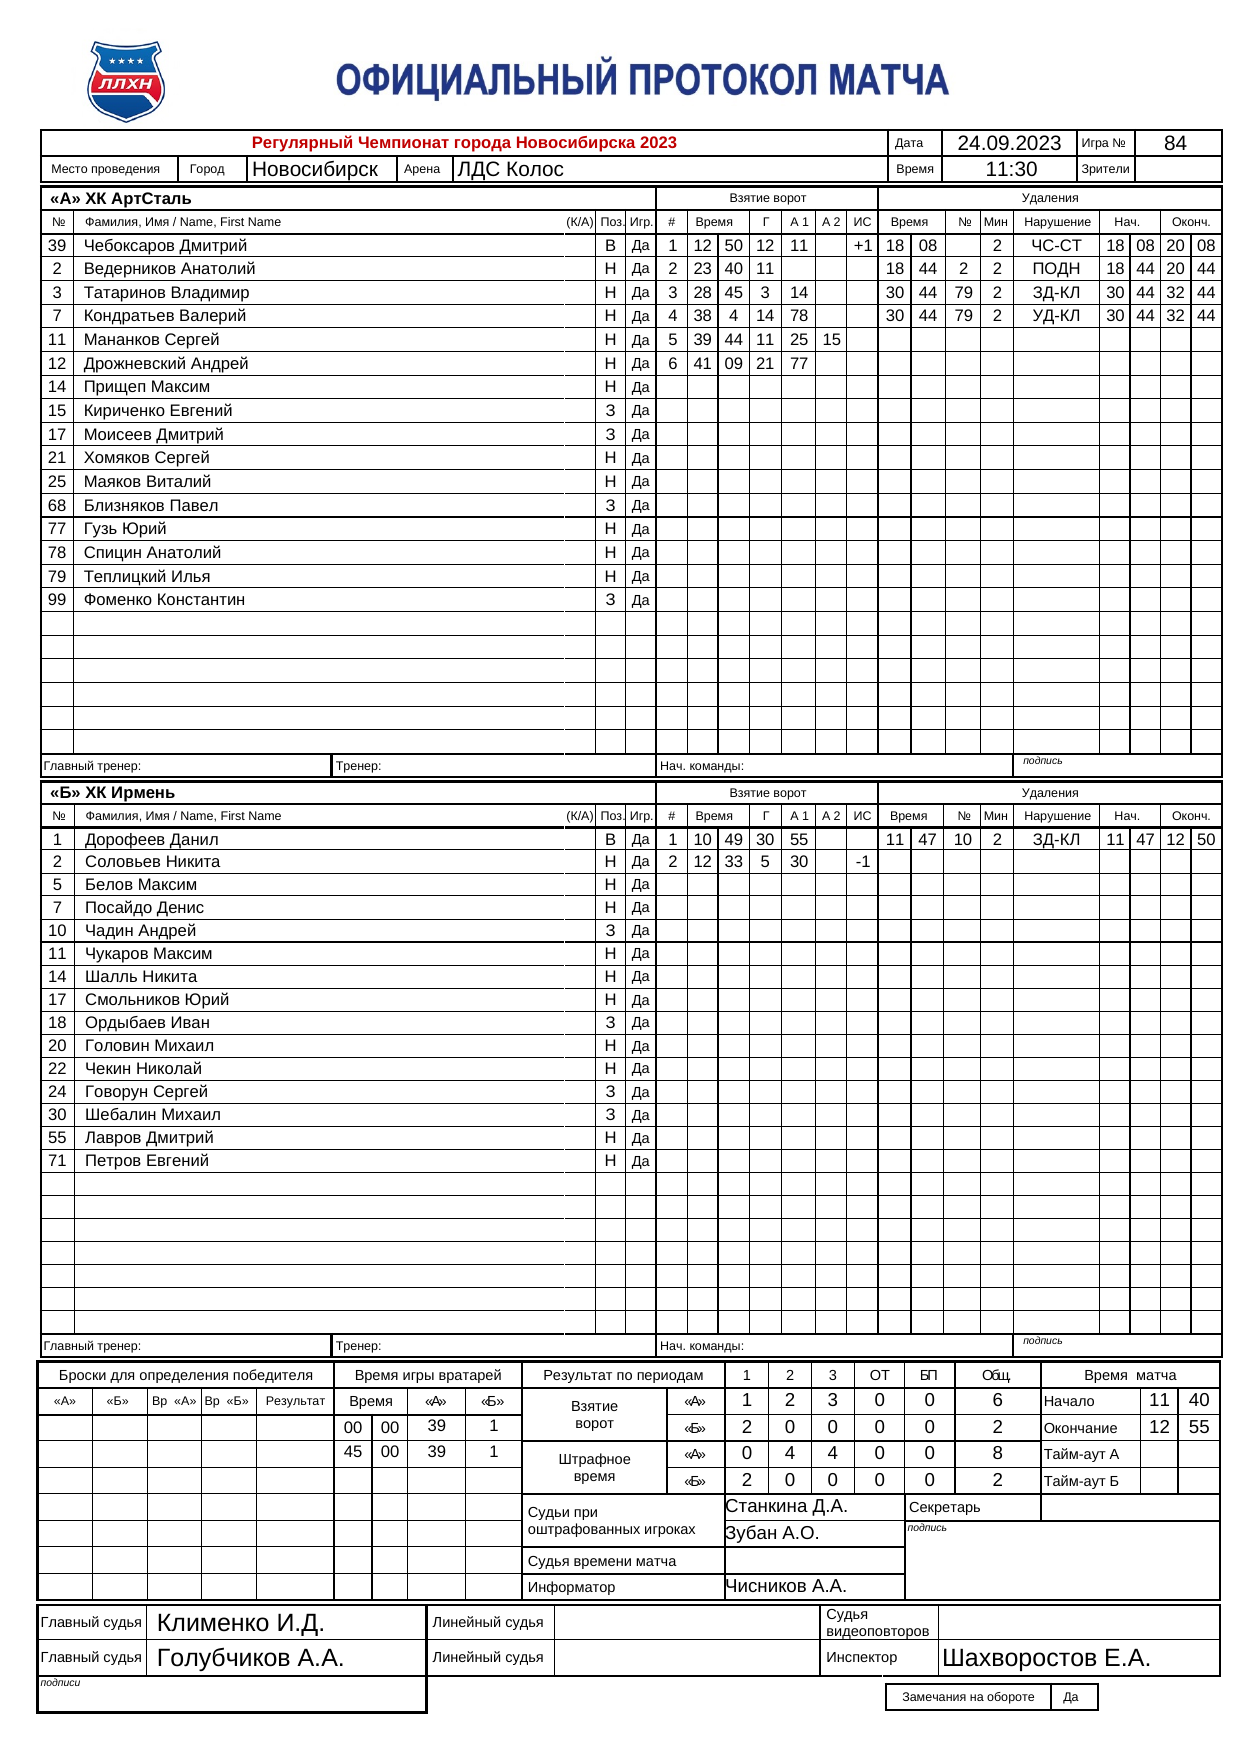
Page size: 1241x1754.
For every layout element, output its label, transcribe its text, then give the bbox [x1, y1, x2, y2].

table_cell [879, 874, 910, 895]
table_cell [1014, 636, 1099, 658]
table_cell [42, 730, 73, 753]
table_cell [847, 1058, 877, 1079]
table_cell Чекин Николай [75, 1058, 564, 1079]
table_cell [750, 446, 781, 469]
table_cell 1 [657, 235, 687, 256]
table_cell [1192, 1058, 1221, 1079]
table_cell Да [626, 541, 655, 564]
table_cell [42, 1173, 74, 1195]
table_cell [688, 494, 717, 516]
table_cell [750, 376, 781, 398]
table_cell [657, 1242, 687, 1264]
table_cell Нач. [1100, 211, 1160, 233]
table_cell Да [626, 1012, 655, 1033]
table_cell [879, 518, 910, 540]
table_cell Город [179, 157, 246, 181]
table_cell Тренер: [333, 755, 655, 776]
table_cell Да [626, 896, 655, 918]
table_cell 0 [855, 1468, 904, 1493]
table_cell [981, 683, 1013, 706]
table_cell 7 [42, 305, 73, 327]
table_cell Игр. [626, 211, 655, 233]
table_cell 11 [879, 829, 910, 849]
table_cell [688, 1173, 717, 1195]
table_cell Арена [398, 157, 452, 181]
table_cell 40 [719, 257, 749, 280]
table_cell [946, 376, 980, 398]
table_cell [657, 1265, 687, 1287]
table_cell [719, 1173, 749, 1195]
table_cell [981, 494, 1013, 516]
table_cell 2 [42, 257, 73, 280]
table_cell Инспектор [821, 1640, 938, 1675]
table_cell [596, 1219, 625, 1241]
table_cell 0 [769, 1468, 811, 1493]
table_cell Н [596, 874, 625, 895]
table_cell [1131, 1219, 1160, 1241]
table_cell Н [596, 518, 625, 540]
table_cell Дрожневский Андрей [74, 352, 564, 374]
table_cell 09 [719, 352, 749, 374]
table_cell [879, 399, 910, 422]
table_header Броски для определения победителя [39, 1363, 333, 1387]
table_cell [688, 943, 717, 964]
table_cell [912, 1219, 943, 1241]
table_cell [912, 352, 945, 374]
table_cell 77 [42, 518, 73, 540]
table_cell [1161, 683, 1190, 706]
table_cell 25 [782, 328, 815, 351]
table_cell 0 [769, 1415, 811, 1440]
table_cell [688, 518, 717, 540]
table_cell [750, 588, 781, 611]
table_cell Шалль Никита [75, 966, 564, 987]
table_cell [42, 1265, 74, 1287]
table_cell [1131, 423, 1160, 445]
table_cell [816, 235, 846, 256]
table_cell [565, 565, 595, 587]
table_cell [719, 470, 749, 493]
table_cell [1014, 588, 1099, 611]
table_cell [1161, 376, 1190, 398]
table_cell [596, 1173, 625, 1195]
table_cell [688, 659, 717, 682]
table_cell [750, 565, 781, 587]
table_cell [981, 874, 1013, 895]
table_cell Оконч. [1161, 805, 1221, 826]
table_cell [1014, 328, 1099, 351]
table_cell [657, 1288, 687, 1310]
table_cell 39 [688, 328, 717, 351]
table_cell 21 [750, 352, 781, 374]
table_cell [1131, 850, 1160, 872]
table_cell [1131, 659, 1160, 682]
table_cell [1131, 707, 1160, 729]
table_cell Шебалин Михаил [75, 1104, 564, 1126]
table_cell [719, 518, 749, 540]
table_cell Да [626, 399, 655, 422]
table_cell [750, 1058, 781, 1079]
table_cell [1100, 1242, 1129, 1264]
table_cell [782, 896, 815, 918]
table_cell Да [626, 446, 655, 469]
table_cell Н [596, 565, 625, 587]
table_cell [1100, 423, 1129, 445]
table_cell [626, 707, 655, 729]
table_cell [1131, 399, 1160, 422]
table_cell [719, 966, 749, 987]
table_cell Время [879, 211, 945, 233]
table_cell 0 [812, 1415, 854, 1440]
table_cell [202, 1547, 256, 1573]
table_cell 44 [719, 328, 749, 351]
table_cell Да [626, 257, 655, 280]
table_cell [39, 1547, 92, 1573]
table_cell «Б » [466, 1389, 521, 1413]
table_cell [981, 1150, 1013, 1172]
table_cell 30 [782, 850, 815, 872]
table_cell А 2 [816, 805, 846, 826]
table_cell А 1 [782, 805, 815, 826]
table_cell [75, 1288, 564, 1310]
table_cell [1161, 1058, 1190, 1079]
table_cell [750, 1265, 781, 1287]
table_cell 44 [1131, 305, 1160, 327]
table_cell Да [626, 235, 655, 256]
table_cell Да [626, 1127, 655, 1149]
table_cell [1100, 1035, 1129, 1057]
table_cell Ведерников Анатолий [74, 257, 564, 280]
table_cell 0 [812, 1468, 854, 1493]
table_cell [626, 683, 655, 706]
table_cell [1161, 1288, 1190, 1310]
table_cell [596, 636, 625, 658]
table_cell [42, 1196, 74, 1218]
table_cell [782, 1173, 815, 1195]
table_cell [879, 1219, 910, 1241]
table_cell [879, 446, 910, 469]
table_cell [847, 565, 877, 587]
table_cell 18 [1100, 257, 1129, 280]
table_cell [1014, 850, 1099, 872]
table_cell Да [626, 1104, 655, 1126]
table_cell [565, 588, 595, 611]
table_cell [688, 966, 717, 987]
table_cell [816, 659, 846, 682]
table_cell 11 [42, 943, 74, 964]
table_cell [750, 636, 781, 658]
table_cell [719, 636, 749, 658]
table_cell [596, 612, 625, 634]
table_cell [750, 989, 781, 1011]
table_cell [1192, 1265, 1221, 1287]
table_cell [719, 1265, 749, 1287]
table_cell [912, 659, 945, 682]
table_cell [1014, 1311, 1099, 1333]
table_cell З [596, 494, 625, 516]
table_cell [1100, 1196, 1129, 1218]
table_cell [816, 730, 846, 753]
table_cell 0 [905, 1442, 954, 1467]
table_cell 23 [688, 257, 717, 280]
table_cell [782, 541, 815, 564]
table_cell [688, 1265, 717, 1287]
table_cell [719, 541, 749, 564]
table_cell [946, 399, 980, 422]
table_cell ЛДС Колос [454, 157, 887, 181]
table_cell [1192, 730, 1221, 753]
table_cell [408, 1547, 465, 1573]
table_cell [657, 588, 687, 611]
table_cell 30 [42, 1104, 74, 1126]
table_cell [657, 683, 687, 706]
table_cell [596, 1311, 625, 1333]
table_cell [1192, 1012, 1221, 1033]
table_cell 25 [42, 470, 73, 493]
table_cell [1161, 541, 1190, 564]
table_cell [1192, 588, 1221, 611]
table_cell [1192, 470, 1221, 493]
table_cell Оконч. [1161, 211, 1221, 233]
table_cell [879, 1288, 910, 1310]
table_cell [981, 1012, 1013, 1033]
table_cell [847, 1173, 877, 1195]
table_cell [981, 470, 1013, 493]
table_header Время матча [1042, 1363, 1219, 1387]
table_cell [657, 1150, 687, 1172]
table_cell [39, 1574, 92, 1599]
table_cell [719, 1104, 749, 1126]
table_cell Да [626, 966, 655, 987]
table_cell [1099, 1682, 1220, 1711]
table_cell 30 [879, 281, 910, 303]
table_cell [1014, 1127, 1099, 1149]
table_cell 2 [981, 281, 1013, 303]
table_cell [816, 636, 846, 658]
table_cell [782, 636, 815, 658]
table_cell Чебоксаров Дмитрий [74, 235, 564, 256]
table_cell [782, 1058, 815, 1079]
table_cell [565, 1081, 595, 1103]
table_cell [847, 829, 877, 849]
table_cell 2 [981, 829, 1013, 849]
table_cell [1131, 896, 1160, 918]
table_cell [565, 612, 595, 634]
table_cell [1131, 1173, 1160, 1195]
table_cell [946, 541, 980, 564]
table_cell [879, 943, 910, 964]
table_cell [750, 518, 781, 540]
table_cell [257, 1468, 333, 1493]
table_cell [1131, 352, 1160, 374]
table_cell 1 [726, 1389, 768, 1413]
table_cell 08 [1192, 235, 1221, 256]
table_cell [816, 920, 846, 941]
table_cell [1141, 1441, 1177, 1467]
table_cell [750, 683, 781, 706]
table_cell [1161, 920, 1190, 941]
table_cell [75, 1311, 564, 1333]
table_cell [1161, 730, 1190, 753]
table_cell [688, 1196, 717, 1218]
table_cell [981, 850, 1013, 872]
table_cell [626, 1242, 655, 1264]
table_cell подпись [1014, 1335, 1221, 1356]
table_cell 3 [750, 281, 781, 303]
table_cell [565, 1104, 595, 1126]
table_cell [657, 707, 687, 729]
table_cell [816, 257, 846, 280]
table_cell Новосибирск [248, 157, 396, 181]
table_cell Поз. [596, 211, 625, 233]
table_cell Смольников Юрий [75, 989, 564, 1011]
table_cell Информатор [523, 1575, 724, 1599]
table_cell [1100, 1150, 1129, 1172]
table_cell «А» [668, 1442, 724, 1467]
table_cell [335, 1494, 371, 1520]
table_cell 17 [42, 989, 74, 1011]
table_cell [750, 1242, 781, 1264]
table_cell [1192, 707, 1221, 729]
table_cell 47 [1131, 829, 1160, 849]
table_cell [626, 659, 655, 682]
table_cell [335, 1521, 371, 1546]
table_cell [879, 1012, 910, 1033]
table_cell [74, 612, 564, 634]
table_cell [1192, 1173, 1221, 1195]
table_cell (К/А) [565, 805, 595, 826]
table_cell Голубчиков А.А. [147, 1640, 425, 1675]
table_cell Взятие ворот [523, 1389, 666, 1440]
table_cell [148, 1468, 201, 1493]
table_header Регулярный Чемпионат города Новосибирска 2023 [42, 131, 887, 155]
table_cell [1014, 896, 1099, 918]
table_cell [944, 1150, 980, 1172]
table_cell 5 [42, 874, 74, 895]
table_cell № [42, 805, 74, 826]
table_cell [782, 1035, 815, 1057]
table_cell [1192, 1219, 1221, 1241]
table_cell [565, 257, 595, 280]
table_cell [1192, 1127, 1221, 1149]
table_cell [657, 636, 687, 658]
table_cell [42, 1288, 74, 1310]
table_cell 2 [657, 850, 687, 872]
table_cell 44 [1192, 281, 1221, 303]
table_cell 3 [812, 1389, 854, 1413]
table_cell [1014, 707, 1099, 729]
table_cell [719, 920, 749, 941]
table_cell [816, 1288, 846, 1310]
table_cell 14 [42, 966, 74, 987]
table_cell [879, 1127, 910, 1149]
table_cell [657, 874, 687, 895]
table_cell [565, 707, 595, 729]
table_header Удаления [879, 783, 1221, 803]
table_cell [816, 1311, 846, 1333]
table_cell [1100, 966, 1129, 987]
table_cell 12 [750, 235, 781, 256]
table_cell [944, 896, 980, 918]
table_cell Судья видеоповторов [821, 1606, 938, 1639]
table_cell [944, 1219, 980, 1241]
table_cell Татаринов Владимир [74, 281, 564, 303]
table_cell [946, 636, 980, 658]
table_cell Вр «Б» [202, 1389, 256, 1413]
table_cell Да [626, 874, 655, 895]
table_cell [1131, 874, 1160, 895]
table_cell [1014, 1265, 1099, 1287]
table_cell 12 [688, 850, 717, 872]
table_cell [981, 896, 1013, 918]
table_cell [719, 1127, 749, 1149]
table_cell [1179, 1441, 1219, 1467]
table_cell Да [626, 850, 655, 872]
table_cell [816, 1242, 846, 1264]
table_cell [719, 1058, 749, 1079]
table_cell Да [626, 943, 655, 964]
table_cell 1 [466, 1441, 521, 1467]
table_cell 55 [42, 1127, 74, 1149]
table_cell [1161, 1196, 1190, 1218]
table_cell З [596, 423, 625, 445]
table_cell [719, 1219, 749, 1241]
table_cell [912, 1265, 943, 1287]
table_cell 4 [719, 305, 749, 327]
table_cell [944, 1311, 980, 1333]
table_cell [912, 1150, 943, 1172]
table_cell 00 [335, 1416, 371, 1440]
table_cell [596, 683, 625, 706]
table_cell [74, 730, 564, 753]
table_cell [719, 730, 749, 753]
table_cell [944, 874, 980, 895]
table_cell [912, 943, 943, 964]
table_header Да [1052, 1685, 1097, 1709]
table_cell [1131, 989, 1160, 1011]
table_cell [750, 659, 781, 682]
table_cell [816, 850, 846, 872]
table_cell [657, 1219, 687, 1241]
table_header 24.09.2023 [943, 131, 1076, 155]
table_cell [1161, 636, 1190, 658]
table_cell 0 [905, 1468, 954, 1493]
table_cell [816, 494, 846, 516]
table_cell ЗД-КЛ [1014, 829, 1099, 849]
table_cell [657, 1104, 687, 1126]
table_cell [202, 1521, 256, 1546]
table_cell № [946, 211, 980, 233]
table_cell [1100, 565, 1129, 587]
table_cell 30 [750, 829, 781, 849]
table_cell [626, 636, 655, 658]
table_cell [782, 423, 815, 445]
table_cell подписи [39, 1677, 425, 1711]
table_cell [565, 683, 595, 706]
table_cell [750, 920, 781, 941]
table_header Взятие ворот [657, 188, 877, 209]
table_header Игра № [1078, 131, 1134, 155]
table_cell [847, 943, 877, 964]
table_cell 5 [750, 850, 781, 872]
table_cell 2 [946, 257, 980, 280]
table_cell [879, 1058, 910, 1079]
table_cell [565, 518, 595, 540]
table_cell [1161, 352, 1190, 374]
table_cell [1131, 966, 1160, 987]
table_cell [657, 565, 687, 587]
table_cell 30 [1100, 305, 1129, 327]
table_cell [657, 1311, 687, 1333]
table_cell [74, 707, 564, 729]
table_cell ИС [847, 211, 877, 233]
table_cell [657, 518, 687, 540]
table_cell [565, 1012, 595, 1033]
table_cell [373, 1494, 407, 1520]
table_cell [1100, 376, 1129, 398]
table_cell 47 [912, 829, 943, 849]
table_cell [1131, 1104, 1160, 1126]
table_cell [565, 1265, 595, 1287]
table_cell Теплицкий Илья [74, 565, 564, 587]
table_cell [1100, 683, 1129, 706]
table_cell [1014, 423, 1099, 445]
table_cell 00 [373, 1441, 407, 1467]
table_cell 11:30 [943, 157, 1076, 181]
table_cell [565, 874, 595, 895]
table_cell [1100, 1265, 1129, 1287]
table_cell [847, 518, 877, 540]
table_cell [373, 1468, 407, 1493]
table_cell [879, 659, 910, 682]
table_cell [466, 1468, 521, 1493]
table_cell 18 [879, 257, 910, 280]
table_cell [1192, 1150, 1221, 1172]
table_cell Да [626, 1058, 655, 1079]
table_cell [912, 1242, 943, 1264]
table_cell 2 [726, 1415, 768, 1440]
table_cell [257, 1547, 333, 1573]
table_cell [93, 1574, 147, 1599]
table_cell [75, 1265, 564, 1287]
table_cell Тайм-аут А [1042, 1441, 1140, 1467]
table_cell # [657, 805, 687, 826]
table_cell [596, 730, 625, 753]
table_cell [912, 399, 945, 422]
table_cell [847, 1311, 877, 1333]
table_cell [565, 1035, 595, 1057]
table_cell [879, 1081, 910, 1103]
table_header БП [905, 1363, 954, 1387]
table_cell 30 [879, 305, 910, 327]
table_cell [750, 494, 781, 516]
table_cell Лавров Дмитрий [75, 1127, 564, 1149]
table_cell [879, 541, 910, 564]
table_cell [1100, 850, 1129, 872]
table_cell [626, 1311, 655, 1333]
table_cell [39, 1494, 92, 1520]
table_cell [688, 1150, 717, 1172]
table_cell [816, 1058, 846, 1079]
table_cell [816, 1196, 846, 1218]
table_cell [42, 683, 73, 706]
table_cell Станкина Д.А. [726, 1495, 904, 1520]
table_cell [719, 1242, 749, 1264]
table_cell 44 [1131, 281, 1160, 303]
table_cell [1014, 1242, 1099, 1264]
table_cell [408, 1521, 465, 1546]
table_cell [257, 1416, 333, 1440]
table_cell [847, 659, 877, 682]
table_cell [879, 423, 910, 445]
table_cell [944, 1104, 980, 1126]
table_cell [847, 989, 877, 1011]
table_cell Мин [981, 211, 1013, 233]
table_cell [657, 541, 687, 564]
table_cell [565, 541, 595, 564]
table_cell [946, 518, 980, 540]
table_cell [782, 1196, 815, 1218]
table_cell [879, 470, 910, 493]
table_cell [981, 920, 1013, 941]
table_cell Да [626, 470, 655, 493]
table_cell 40 [1179, 1389, 1219, 1413]
table_cell [1100, 470, 1129, 493]
table_cell [719, 943, 749, 964]
table_cell [946, 446, 980, 469]
table_cell [657, 1058, 687, 1079]
table_cell [257, 1521, 333, 1546]
table_cell [1131, 1150, 1160, 1172]
table_cell [1192, 352, 1221, 374]
table_cell Да [626, 920, 655, 941]
table_cell [1131, 1058, 1160, 1079]
table_cell [816, 707, 846, 729]
table_cell [719, 1150, 749, 1172]
table_cell [408, 1494, 465, 1520]
table_cell [1014, 730, 1099, 753]
table_cell [946, 328, 980, 351]
table_cell Зубан А.О. [726, 1521, 904, 1546]
table_cell Чадин Андрей [75, 920, 564, 941]
table_cell [750, 423, 781, 445]
table_cell [981, 1035, 1013, 1057]
table_cell [879, 1196, 910, 1218]
table_cell [257, 1574, 333, 1599]
table_cell [816, 376, 846, 398]
table_cell 71 [42, 1150, 74, 1172]
table_cell [565, 352, 595, 374]
table_cell 4 [769, 1442, 811, 1467]
table_cell [816, 683, 846, 706]
table_cell 44 [1192, 257, 1221, 280]
table_cell Линейный судья [428, 1640, 554, 1675]
table_cell «Б» [668, 1468, 724, 1493]
table_cell [912, 966, 943, 987]
table_cell 08 [1131, 235, 1160, 256]
table_cell [912, 1081, 943, 1103]
table_cell [565, 989, 595, 1011]
table_cell [847, 1288, 877, 1310]
table_cell [1192, 423, 1221, 445]
table_cell [719, 659, 749, 682]
table_cell [847, 494, 877, 516]
table_cell Главный тренер: [42, 755, 330, 776]
table_cell [816, 896, 846, 918]
table_cell [1131, 541, 1160, 564]
table_cell [688, 920, 717, 941]
table_cell [1192, 920, 1221, 941]
table_cell [912, 328, 945, 351]
table_cell [847, 1104, 877, 1126]
table_cell [1192, 541, 1221, 564]
table_cell [1131, 1265, 1160, 1287]
table_cell [750, 541, 781, 564]
table_cell [782, 518, 815, 540]
table_cell Белов Максим [75, 874, 564, 895]
table_cell 41 [688, 352, 717, 374]
table_cell [1100, 920, 1129, 941]
table_cell [782, 989, 815, 1011]
table_cell 2 [981, 235, 1013, 256]
table_cell [719, 989, 749, 1011]
table_cell 11 [1100, 829, 1129, 849]
table_cell [981, 730, 1013, 753]
table_cell [847, 541, 877, 564]
table_cell [1161, 1265, 1190, 1287]
table_cell Время [335, 1389, 407, 1413]
table_cell [1161, 612, 1190, 634]
table_cell [981, 1104, 1013, 1126]
table_cell [944, 1012, 980, 1033]
table_cell [879, 989, 910, 1011]
table_cell [944, 1035, 980, 1057]
table_cell З [596, 588, 625, 611]
table_cell Н [596, 1035, 625, 1057]
table_cell Н [596, 1150, 625, 1172]
table_cell [596, 659, 625, 682]
table_cell 2 [956, 1468, 1040, 1493]
table_cell [981, 1219, 1013, 1241]
table_cell Судья времени матча [523, 1548, 724, 1573]
table_cell 6 [956, 1389, 1040, 1413]
table_cell [847, 1081, 877, 1103]
table_cell [816, 281, 846, 303]
table_cell [1161, 943, 1190, 964]
table_cell Нарушение [1014, 805, 1099, 826]
table_cell [847, 446, 877, 469]
table_cell [657, 659, 687, 682]
table_cell «А» [668, 1389, 724, 1413]
table_cell [1192, 850, 1221, 872]
table_cell [1161, 446, 1190, 469]
table_cell [1192, 683, 1221, 706]
table_cell [750, 1127, 781, 1149]
table_cell [657, 470, 687, 493]
table_cell [1131, 730, 1160, 753]
table_cell [1192, 896, 1221, 918]
table_cell [944, 1081, 980, 1103]
table_cell [1192, 612, 1221, 634]
table_cell Линейный судья [428, 1606, 554, 1639]
table_cell Чисников А.А. [726, 1575, 904, 1599]
table_cell [750, 612, 781, 634]
table_cell [816, 1127, 846, 1149]
table_cell [1042, 1495, 1219, 1520]
table_cell [93, 1468, 147, 1493]
table_cell 44 [912, 305, 945, 327]
table_cell [335, 1468, 371, 1493]
table_cell [946, 235, 980, 256]
table_cell 5 [657, 328, 687, 351]
table_cell [750, 1104, 781, 1126]
table_cell [1131, 636, 1160, 658]
table_cell 20 [42, 1035, 74, 1057]
table_cell [750, 1311, 781, 1333]
table_cell 50 [1192, 829, 1221, 849]
table_cell А 2 [816, 211, 846, 233]
table_cell 78 [782, 305, 815, 327]
table_cell [847, 1150, 877, 1172]
table_cell [782, 1012, 815, 1033]
table_cell [782, 1265, 815, 1287]
table_cell [408, 1468, 465, 1493]
table_cell Мананков Сергей [74, 328, 564, 351]
table_cell 0 [905, 1389, 954, 1413]
table_cell [946, 423, 980, 445]
table_cell [1161, 588, 1190, 611]
table_cell 99 [42, 588, 73, 611]
table_cell Гузь Юрий [74, 518, 564, 540]
table_cell Да [626, 1081, 655, 1103]
table_cell Окончание [1042, 1415, 1140, 1440]
table_cell [688, 1311, 717, 1333]
table_cell [981, 328, 1013, 351]
table_cell [879, 588, 910, 611]
table_header 84 [1136, 131, 1221, 155]
table_cell [816, 446, 846, 469]
table_cell [1131, 1081, 1160, 1103]
table_cell [782, 1219, 815, 1241]
table_cell [1131, 518, 1160, 540]
table_cell [912, 376, 945, 398]
table_cell Нач. [1100, 805, 1160, 826]
table_cell Н [596, 305, 625, 327]
table_header 2 [769, 1363, 811, 1387]
table_cell З [596, 1104, 625, 1126]
table_cell [719, 874, 749, 895]
table_cell [816, 1219, 846, 1241]
table_cell [782, 966, 815, 987]
table_cell [847, 1242, 877, 1264]
table_cell [1100, 1219, 1129, 1241]
table_cell [1131, 920, 1160, 941]
table_cell # [657, 211, 687, 233]
table_cell (К/А) [565, 211, 595, 233]
table_cell Время [688, 805, 749, 826]
table_cell [750, 874, 781, 895]
table_cell Дорофеев Данил [75, 829, 564, 849]
table_cell [1100, 541, 1129, 564]
table_cell [565, 920, 595, 941]
table_cell [657, 943, 687, 964]
table_cell [750, 1081, 781, 1103]
table_cell [1192, 1311, 1221, 1333]
table_cell [657, 920, 687, 941]
picture [5, 28, 1179, 129]
table_cell [912, 565, 945, 587]
table_header Время игры вратарей [335, 1363, 521, 1387]
table_cell [257, 1494, 333, 1520]
table_cell 10 [944, 829, 980, 849]
table_cell 28 [688, 281, 717, 303]
table_cell [565, 1173, 595, 1195]
table_cell № [42, 211, 73, 233]
table_cell [148, 1416, 201, 1440]
table_cell [657, 494, 687, 516]
table_cell [816, 943, 846, 964]
table_cell [816, 352, 846, 374]
table_cell [75, 1219, 564, 1241]
table_cell [847, 966, 877, 987]
table_cell [782, 683, 815, 706]
table_cell [688, 683, 717, 706]
table_cell [1192, 1081, 1221, 1103]
table_cell 10 [42, 920, 74, 941]
table_cell [1100, 1173, 1129, 1195]
table_cell 00 [373, 1416, 407, 1440]
table_cell [847, 399, 877, 422]
table_cell [816, 518, 846, 540]
table_cell [688, 1058, 717, 1079]
table_cell [1161, 1012, 1190, 1033]
table_cell [879, 966, 910, 987]
table_cell [565, 636, 595, 658]
table_cell [1131, 494, 1160, 516]
table_cell [981, 1196, 1013, 1218]
table_cell [1161, 399, 1190, 422]
table_cell [202, 1494, 256, 1520]
table_cell Н [596, 1058, 625, 1079]
table_cell [912, 850, 943, 872]
table_cell [946, 612, 980, 634]
table_cell [879, 1311, 910, 1333]
table_cell [555, 1640, 819, 1675]
table_cell [596, 1242, 625, 1264]
table_cell [944, 1196, 980, 1218]
table_cell Спицин Анатолий [74, 541, 564, 564]
table_cell ЧС-СТ [1014, 235, 1099, 256]
table_cell Н [596, 896, 625, 918]
table_cell [1161, 328, 1190, 351]
table_cell [879, 730, 910, 753]
table_cell [565, 1311, 595, 1333]
table_cell 11 [1141, 1389, 1177, 1413]
table_cell Время [889, 157, 941, 181]
table_cell [782, 399, 815, 422]
table_cell 20 [1161, 257, 1190, 280]
table_cell Н [596, 257, 625, 280]
table_cell [782, 612, 815, 634]
table_cell [1100, 352, 1129, 374]
table_cell [688, 446, 717, 469]
table_cell [1014, 352, 1099, 374]
table_cell Г [750, 211, 781, 233]
table_cell [847, 257, 877, 280]
table_cell [719, 565, 749, 587]
table_cell [912, 1035, 943, 1057]
table_cell 0 [855, 1415, 904, 1440]
table_cell [1192, 518, 1221, 540]
table_cell 44 [1131, 257, 1160, 280]
table_cell 15 [816, 328, 846, 351]
table_cell [688, 730, 717, 753]
table_cell [565, 494, 595, 516]
table_cell [981, 446, 1013, 469]
table_cell 39 [42, 235, 73, 256]
table_cell [148, 1494, 201, 1520]
table_cell 50 [719, 235, 749, 256]
table_cell [879, 707, 910, 729]
table_cell [944, 920, 980, 941]
table_cell [1192, 1242, 1221, 1264]
table_cell 12 [688, 235, 717, 256]
table_cell [1192, 446, 1221, 469]
table_cell [816, 874, 846, 895]
table_cell [1161, 896, 1190, 918]
table_cell З [596, 1012, 625, 1033]
table_cell [879, 612, 910, 634]
table_cell подпись [906, 1522, 1219, 1599]
table_cell [688, 874, 717, 895]
table_cell [1161, 423, 1190, 445]
table_cell Зрители [1078, 157, 1134, 181]
table_cell [565, 896, 595, 918]
table_cell [1100, 730, 1129, 753]
table_cell [944, 850, 980, 872]
table_cell [428, 1677, 882, 1711]
table_cell Фамилия, Имя / Name, First Name [74, 211, 565, 233]
table_cell 14 [750, 305, 781, 327]
table_cell [782, 1311, 815, 1333]
table_cell [782, 943, 815, 964]
table_cell [816, 399, 846, 422]
table_cell [816, 989, 846, 1011]
table_cell 0 [855, 1442, 904, 1467]
table_cell [981, 966, 1013, 987]
table_cell 39 [408, 1441, 465, 1467]
table_cell [565, 328, 595, 351]
table_cell [750, 966, 781, 987]
table_cell [466, 1574, 521, 1599]
table_cell 0 [726, 1442, 768, 1467]
table_cell [39, 1416, 92, 1440]
table_cell [879, 896, 910, 918]
table_cell [657, 730, 687, 753]
table_cell [750, 943, 781, 964]
table_cell Да [626, 423, 655, 445]
table_cell [847, 1196, 877, 1218]
table_cell [657, 1035, 687, 1057]
table_header Взятие ворот [657, 783, 877, 803]
table_cell [847, 1035, 877, 1057]
table_cell [657, 376, 687, 398]
table_cell 33 [719, 850, 749, 872]
table_cell [42, 707, 73, 729]
table_cell [981, 1173, 1013, 1195]
table_cell [816, 612, 846, 634]
table_cell 55 [782, 829, 815, 849]
table_cell Нач. команды: [657, 755, 1012, 776]
table_cell [981, 989, 1013, 1011]
table_cell Кондратьев Валерий [74, 305, 564, 327]
table_cell [944, 1242, 980, 1264]
table_cell [1100, 1012, 1129, 1033]
table_cell [466, 1494, 521, 1520]
table_cell [946, 588, 980, 611]
table_cell [782, 1150, 815, 1172]
table_cell [565, 281, 595, 303]
table_cell [565, 1150, 595, 1172]
table_cell 11 [42, 328, 73, 351]
table_cell [981, 1242, 1013, 1264]
table_cell [1131, 376, 1160, 398]
table_cell 32 [1161, 305, 1190, 327]
table_cell [1014, 1104, 1099, 1126]
table_cell Н [596, 1127, 625, 1149]
table_cell [912, 874, 943, 895]
table_cell 1 [657, 829, 687, 849]
table_cell [912, 1311, 943, 1333]
table_cell [847, 636, 877, 658]
table_cell 3 [657, 281, 687, 303]
table_cell Да [626, 494, 655, 516]
table_cell [202, 1416, 256, 1440]
table_cell [719, 612, 749, 634]
table_cell Главный тренер: [42, 1335, 330, 1356]
table_cell 77 [782, 352, 815, 374]
table_cell 2 [981, 305, 1013, 327]
table_cell [148, 1441, 201, 1467]
table_cell [1192, 399, 1221, 422]
table_cell 3 [42, 281, 73, 303]
table_cell [1192, 328, 1221, 351]
table_cell [944, 1265, 980, 1287]
table_cell [1100, 1127, 1129, 1149]
table_cell [688, 1104, 717, 1126]
table_cell [944, 1288, 980, 1310]
table_cell 49 [719, 829, 749, 849]
table_cell [847, 352, 877, 374]
table_cell [1192, 659, 1221, 682]
table_cell [847, 376, 877, 398]
table_cell [750, 707, 781, 729]
table_cell [657, 1196, 687, 1218]
table_cell [1131, 1196, 1160, 1218]
table_cell [1161, 1242, 1190, 1264]
table_cell [719, 707, 749, 729]
table_cell [657, 989, 687, 1011]
table_cell [1014, 518, 1099, 540]
table_cell Петров Евгений [75, 1150, 564, 1172]
table_cell [657, 1127, 687, 1149]
table_cell [74, 659, 564, 682]
table_cell 8 [956, 1442, 1040, 1467]
table_cell [750, 1150, 781, 1172]
table_cell [93, 1416, 147, 1440]
table_cell [688, 470, 717, 493]
table_cell 0 [855, 1389, 904, 1413]
table_cell Время [688, 211, 749, 233]
table_cell [912, 1012, 943, 1033]
table_cell [565, 730, 595, 753]
table_cell [912, 1196, 943, 1218]
table_cell Моисеев Дмитрий [74, 423, 564, 445]
table_cell 14 [42, 376, 73, 398]
table_cell [1141, 1468, 1177, 1493]
table_cell Клименко И.Д. [147, 1606, 425, 1639]
table_cell [944, 989, 980, 1011]
table_cell [1014, 399, 1099, 422]
table_cell [1131, 470, 1160, 493]
table_cell Да [626, 829, 655, 849]
table_cell [1131, 612, 1160, 634]
table_cell [93, 1521, 147, 1546]
table_cell [1100, 1104, 1129, 1126]
table_cell [750, 1288, 781, 1310]
table_cell [816, 541, 846, 564]
table_cell [596, 1288, 625, 1310]
table_cell [688, 1081, 717, 1103]
table_cell [944, 943, 980, 964]
table_cell [1131, 1035, 1160, 1057]
table_cell [565, 446, 595, 469]
table_cell [335, 1574, 371, 1599]
table_cell [565, 1196, 595, 1218]
table_cell [879, 1173, 910, 1195]
table_cell [719, 1196, 749, 1218]
table_cell [657, 966, 687, 987]
table_cell [939, 1606, 1219, 1639]
table_cell [782, 659, 815, 682]
table_cell [912, 730, 945, 753]
table_cell [688, 1288, 717, 1310]
table_cell [626, 730, 655, 753]
table_cell [1014, 446, 1099, 469]
table_cell [39, 1441, 92, 1467]
table_cell Да [626, 1035, 655, 1057]
table_cell [782, 1127, 815, 1149]
table_cell [946, 352, 980, 374]
table_cell [816, 1104, 846, 1126]
table_cell [565, 399, 595, 422]
table_cell Да [626, 1150, 655, 1172]
table_cell [565, 470, 595, 493]
table_cell Фоменко Константин [74, 588, 564, 611]
table_cell [1100, 874, 1129, 895]
table_cell Н [596, 943, 625, 964]
table_cell [1014, 1219, 1099, 1241]
table_cell [1192, 1288, 1221, 1310]
table_cell [946, 683, 980, 706]
table_cell [688, 1242, 717, 1264]
table_cell [981, 636, 1013, 658]
table_cell [1100, 1288, 1129, 1310]
table_cell [1131, 683, 1160, 706]
table_cell [565, 829, 595, 849]
table_cell 45 [335, 1441, 371, 1467]
table_cell [879, 352, 910, 374]
table_cell 4 [812, 1442, 854, 1467]
table_cell [39, 1521, 92, 1546]
table_cell [946, 494, 980, 516]
table_cell 30 [1100, 281, 1129, 303]
table_cell [1131, 943, 1160, 964]
table_cell [816, 305, 846, 327]
table_cell 18 [879, 235, 910, 256]
table_header ОТ [855, 1363, 904, 1387]
table_cell В [596, 235, 625, 256]
table_cell Нарушение [1014, 211, 1099, 233]
table_cell 18 [42, 1012, 74, 1033]
table_cell 55 [1179, 1415, 1219, 1440]
table_cell [1161, 659, 1190, 682]
table_header «А» ХК АртСталь [42, 188, 655, 209]
table_cell 12 [1161, 829, 1190, 849]
table_cell [750, 1173, 781, 1195]
table_cell [596, 707, 625, 729]
table_cell [981, 612, 1013, 634]
table_cell [879, 565, 910, 587]
table_cell [1100, 707, 1129, 729]
table_cell [1161, 966, 1190, 987]
table_cell [912, 446, 945, 469]
table_cell [981, 659, 1013, 682]
table_cell [688, 707, 717, 729]
table_cell Время [879, 805, 943, 826]
table_cell [981, 943, 1013, 964]
table_cell [657, 1012, 687, 1033]
table_cell [719, 588, 749, 611]
table_cell [1161, 494, 1190, 516]
table_cell [912, 989, 943, 1011]
table_cell Штрафное время [523, 1442, 666, 1493]
table_cell [719, 1288, 749, 1310]
table_cell Главный судья [39, 1640, 146, 1675]
table_cell Да [626, 588, 655, 611]
table_cell [782, 1288, 815, 1310]
table_cell [148, 1574, 201, 1599]
table_cell [782, 376, 815, 398]
table_cell [1161, 470, 1190, 493]
table_cell [42, 636, 73, 658]
table_cell [1161, 1127, 1190, 1149]
table_cell Посайдо Денис [75, 896, 564, 918]
table_cell [782, 920, 815, 941]
table_cell [39, 1468, 92, 1493]
table_cell 79 [946, 281, 980, 303]
table_cell Н [596, 352, 625, 374]
table_cell «Б» [668, 1415, 724, 1440]
table_cell [912, 470, 945, 493]
table_cell [879, 683, 910, 706]
table_cell 79 [42, 565, 73, 587]
table_cell [1161, 1081, 1190, 1103]
table_cell Н [596, 281, 625, 303]
table_cell [946, 707, 980, 729]
table_cell [657, 612, 687, 634]
table_cell [1100, 989, 1129, 1011]
table_cell [1192, 874, 1221, 895]
table_cell 45 [719, 281, 749, 303]
table_cell [93, 1494, 147, 1520]
table_cell 12 [1141, 1415, 1177, 1440]
table_cell [688, 1035, 717, 1057]
table_cell [657, 399, 687, 422]
table_cell 4 [657, 305, 687, 327]
table_cell [688, 1219, 717, 1241]
table_cell [373, 1547, 407, 1573]
table_cell Н [596, 470, 625, 493]
table_cell № [944, 805, 980, 826]
table_cell [879, 1242, 910, 1264]
table_cell [688, 636, 717, 658]
table_cell [688, 565, 717, 587]
table_cell [816, 1035, 846, 1057]
table_cell [42, 659, 73, 682]
table_cell 44 [912, 257, 945, 280]
table_cell [981, 541, 1013, 564]
table_cell [148, 1547, 201, 1573]
table_cell [1131, 1127, 1160, 1149]
table_cell [1100, 446, 1129, 469]
table_cell Головин Михаил [75, 1035, 564, 1057]
table_cell [750, 470, 781, 493]
table_cell [782, 494, 815, 516]
table_cell [565, 235, 595, 256]
table_cell [912, 707, 945, 729]
table_cell 1 [466, 1416, 521, 1440]
table_cell Начало [1042, 1389, 1140, 1413]
table_cell [847, 896, 877, 918]
table_cell [981, 376, 1013, 398]
table_cell [782, 730, 815, 753]
table_cell [1161, 518, 1190, 540]
table_cell [816, 966, 846, 987]
table_cell Ордыбаев Иван [75, 1012, 564, 1033]
table_cell [565, 376, 595, 398]
table_cell Тренер: [333, 1335, 655, 1356]
table_cell [565, 850, 595, 872]
table_cell Тайм-аут Б [1042, 1468, 1140, 1493]
table_cell [1131, 1012, 1160, 1033]
table_cell 2 [657, 257, 687, 280]
table_cell [565, 943, 595, 964]
table_cell подпись [1014, 755, 1221, 776]
table_cell Чукаров Максим [75, 943, 564, 964]
table_cell [1136, 157, 1221, 181]
table_cell 10 [688, 829, 717, 849]
table_cell [565, 305, 595, 327]
table_cell [879, 1104, 910, 1126]
table_header Результат по периодам [523, 1363, 724, 1387]
table_cell [373, 1574, 407, 1599]
table_cell Кириченко Евгений [74, 399, 564, 422]
table_cell [719, 1035, 749, 1057]
table_cell [719, 494, 749, 516]
table_cell [750, 896, 781, 918]
table_cell [1014, 1035, 1099, 1057]
table_cell [1161, 565, 1190, 587]
table_cell 6 [657, 352, 687, 374]
table_cell [883, 1677, 1220, 1681]
table_cell [719, 376, 749, 398]
table_cell [782, 470, 815, 493]
table_cell [42, 1242, 74, 1264]
table_cell [1014, 966, 1099, 987]
table_cell [1192, 376, 1221, 398]
table_cell [1192, 1035, 1221, 1057]
table_cell [93, 1547, 147, 1573]
table_cell [847, 874, 877, 895]
table_cell [912, 1058, 943, 1079]
table_cell [1179, 1468, 1219, 1493]
table_cell [1161, 1150, 1190, 1172]
table_cell [688, 989, 717, 1011]
table_cell [816, 423, 846, 445]
table_cell [946, 659, 980, 682]
table_cell Прищеп Максим [74, 376, 564, 398]
table_cell [879, 920, 910, 941]
table_header Замечания на обороте [887, 1685, 1050, 1709]
table_cell Н [596, 541, 625, 564]
table_cell З [596, 399, 625, 422]
table_cell [1100, 659, 1129, 682]
table_cell [1192, 565, 1221, 587]
table_cell Главный судья [39, 1606, 146, 1639]
table_cell 1 [42, 829, 74, 849]
table_cell [816, 829, 846, 849]
table_cell [1192, 966, 1221, 987]
table_cell «Б» [93, 1389, 147, 1413]
table_cell [1100, 636, 1129, 658]
table_cell 68 [42, 494, 73, 516]
table_cell [879, 1150, 910, 1172]
table_cell [42, 1219, 74, 1241]
table_cell [946, 730, 980, 753]
table_cell [912, 636, 945, 658]
table_cell Да [626, 565, 655, 587]
table_cell 39 [408, 1416, 465, 1440]
table_cell 15 [42, 399, 73, 422]
table_cell [719, 1311, 749, 1333]
table_cell [847, 707, 877, 729]
table_cell [816, 565, 846, 587]
table_header «Б» ХК Ирмень [42, 783, 655, 803]
table_cell Нач. команды: [657, 1335, 1012, 1356]
table_cell [373, 1521, 407, 1546]
table_cell 2 [981, 257, 1013, 280]
table_cell [202, 1468, 256, 1493]
table_cell [1014, 1058, 1099, 1079]
table_cell 2 [769, 1389, 811, 1413]
table_cell УД-КЛ [1014, 305, 1099, 327]
table_cell [750, 399, 781, 422]
table_cell [688, 423, 717, 445]
table_cell З [596, 920, 625, 941]
table_cell Да [626, 989, 655, 1011]
table_cell Близняков Павел [74, 494, 564, 516]
table_cell [1014, 565, 1099, 587]
table_cell 18 [1100, 235, 1129, 256]
table_cell [782, 565, 815, 587]
table_cell [1014, 1196, 1099, 1218]
table_cell Место проведения [42, 157, 177, 181]
table_cell [816, 1173, 846, 1195]
table_cell [1100, 612, 1129, 634]
table_cell [981, 1288, 1013, 1310]
table_cell [335, 1547, 371, 1573]
table_cell [74, 636, 564, 658]
table_cell 20 [1161, 235, 1190, 256]
table_cell [719, 1081, 749, 1103]
table_cell [981, 1265, 1013, 1287]
table_cell 08 [912, 235, 945, 256]
table_cell [1131, 1288, 1160, 1310]
table_cell [148, 1521, 201, 1546]
table_cell [688, 376, 717, 398]
table_cell Да [626, 518, 655, 540]
table_cell [981, 565, 1013, 587]
table_cell [565, 1058, 595, 1079]
table_cell [1161, 989, 1190, 1011]
table_cell [847, 730, 877, 753]
table_cell [847, 1265, 877, 1287]
table_cell [1014, 1012, 1099, 1033]
table_cell [912, 518, 945, 540]
table_cell [1192, 989, 1221, 1011]
table_cell [944, 966, 980, 987]
table_cell [565, 1127, 595, 1149]
table_cell [879, 494, 910, 516]
table_cell [912, 1127, 943, 1149]
table_cell ПОДН [1014, 257, 1099, 280]
table_cell [847, 328, 877, 351]
table_cell [1100, 1311, 1129, 1333]
table_cell 11 [782, 235, 815, 256]
table_cell 11 [750, 328, 781, 351]
table_cell [981, 707, 1013, 729]
table_cell Результат [257, 1389, 333, 1413]
table_cell [879, 328, 910, 351]
table_cell [1131, 446, 1160, 469]
table_cell [879, 376, 910, 398]
table_cell 44 [1192, 305, 1221, 327]
table_cell [42, 612, 73, 634]
table_cell [93, 1441, 147, 1467]
table_cell [565, 966, 595, 987]
table_cell [1014, 612, 1099, 634]
table_cell [782, 707, 815, 729]
table_cell [981, 1311, 1013, 1333]
table_cell [912, 541, 945, 564]
table_header Общ. [956, 1363, 1040, 1387]
table_cell [750, 1219, 781, 1241]
table_cell [1100, 1058, 1129, 1079]
table_cell [202, 1574, 256, 1599]
table_cell [912, 494, 945, 516]
table_cell [1100, 588, 1129, 611]
table_cell Хомяков Сергей [74, 446, 564, 469]
table_cell [257, 1441, 333, 1467]
table_cell [912, 612, 945, 634]
table_cell 22 [42, 1058, 74, 1079]
table_cell [1192, 494, 1221, 516]
table_cell [596, 1265, 625, 1287]
table_cell [879, 1265, 910, 1287]
table_cell «А» [408, 1389, 465, 1413]
table_cell [782, 1104, 815, 1126]
table_cell [657, 446, 687, 469]
table_cell [912, 1104, 943, 1126]
table_cell А 1 [782, 211, 815, 233]
table_cell [657, 423, 687, 445]
table_cell [1161, 1173, 1190, 1195]
table_cell [1192, 943, 1221, 964]
table_cell [1131, 565, 1160, 587]
table_cell [912, 1173, 943, 1195]
table_cell [981, 1127, 1013, 1149]
table_cell [912, 423, 945, 445]
table_header Дата [889, 131, 941, 155]
table_cell Говорун Сергей [75, 1081, 564, 1103]
table_cell [1014, 494, 1099, 516]
table_cell Г [750, 805, 781, 826]
table_cell [42, 1311, 74, 1333]
table_cell [626, 1288, 655, 1310]
table_cell [688, 399, 717, 422]
table_cell [1014, 943, 1099, 964]
table_cell [555, 1606, 819, 1639]
table_cell 24 [42, 1081, 74, 1103]
table_cell [879, 1035, 910, 1057]
table_cell [1131, 588, 1160, 611]
table_cell [782, 257, 815, 280]
table_cell [657, 896, 687, 918]
table_cell [565, 423, 595, 445]
table_cell [847, 281, 877, 303]
table_cell [1014, 376, 1099, 398]
table_cell [1192, 1104, 1221, 1126]
table_cell Н [596, 328, 625, 351]
table_cell [1161, 1035, 1190, 1057]
table_cell [1014, 1288, 1099, 1310]
table_cell [944, 1127, 980, 1149]
table_cell [719, 1012, 749, 1033]
table_cell [1014, 659, 1099, 682]
table_cell З [596, 1081, 625, 1103]
table_cell [688, 541, 717, 564]
table_cell [912, 683, 945, 706]
table_cell [981, 1081, 1013, 1103]
table_cell 0 [905, 1415, 954, 1440]
table_cell [782, 446, 815, 469]
table_cell [782, 1242, 815, 1264]
table_cell 2 [42, 850, 74, 872]
table_cell 2 [956, 1415, 1040, 1440]
table_cell [596, 1196, 625, 1218]
table_cell ИС [847, 805, 877, 826]
table_cell [1014, 1081, 1099, 1103]
table_cell Вр «А» [148, 1389, 201, 1413]
table_cell [1161, 874, 1190, 895]
table_cell ЗД-КЛ [1014, 281, 1099, 303]
table_cell [750, 1012, 781, 1033]
table_cell Н [596, 850, 625, 872]
table_cell [565, 1219, 595, 1241]
table_cell [1100, 896, 1129, 918]
table_cell Н [596, 376, 625, 398]
table_cell Фамилия, Имя / Name, First Name [75, 805, 565, 826]
table_cell [719, 423, 749, 445]
table_cell [75, 1242, 564, 1264]
table_cell В [596, 829, 625, 849]
table_cell 11 [750, 257, 781, 280]
table_cell [847, 1219, 877, 1241]
table_cell Н [596, 446, 625, 469]
table_cell [75, 1196, 564, 1218]
table_cell 7 [42, 896, 74, 918]
table_cell [1161, 850, 1190, 872]
table_cell [1014, 920, 1099, 941]
table_cell [1131, 328, 1160, 351]
table_cell [912, 896, 943, 918]
table_cell «А» [39, 1389, 92, 1413]
table_cell Да [626, 281, 655, 303]
table_cell [981, 588, 1013, 611]
table_cell [1131, 1242, 1160, 1264]
table_cell 38 [688, 305, 717, 327]
table_cell [719, 683, 749, 706]
table_cell [981, 352, 1013, 374]
table_cell [816, 1081, 846, 1103]
table_cell Да [626, 376, 655, 398]
table_cell [1014, 541, 1099, 564]
table_cell [912, 588, 945, 611]
table_cell [1100, 518, 1129, 540]
table_cell [912, 1288, 943, 1310]
table_cell [847, 423, 877, 445]
table_cell -1 [847, 850, 877, 872]
table_cell [1014, 989, 1099, 1011]
table_cell [688, 612, 717, 634]
table_cell [74, 683, 564, 706]
table_cell [847, 305, 877, 327]
table_cell [1192, 1196, 1221, 1218]
table_cell [750, 730, 781, 753]
table_cell [816, 470, 846, 493]
table_cell [1014, 874, 1099, 895]
table_cell [626, 1265, 655, 1287]
table_cell [565, 1288, 595, 1310]
table_cell [202, 1441, 256, 1467]
table_cell [847, 612, 877, 634]
table_cell [1100, 494, 1129, 516]
table_cell [726, 1548, 904, 1573]
table_cell [626, 1196, 655, 1218]
table_cell [944, 1173, 980, 1195]
table_cell 44 [912, 281, 945, 303]
table_cell [750, 1196, 781, 1218]
table_cell [847, 1012, 877, 1033]
table_cell [1100, 1081, 1129, 1103]
table_cell [912, 920, 943, 941]
table_cell [466, 1547, 521, 1573]
table_cell [657, 1173, 687, 1195]
table_cell [816, 588, 846, 611]
table_cell [688, 896, 717, 918]
table_cell [816, 1150, 846, 1172]
table_cell [847, 1127, 877, 1149]
table_cell [782, 874, 815, 895]
table_cell [944, 1058, 980, 1079]
table_cell [1014, 1173, 1099, 1195]
table_cell [565, 1242, 595, 1264]
table_cell [626, 1219, 655, 1241]
table_cell [981, 1058, 1013, 1079]
table_cell [1161, 1219, 1190, 1241]
table_cell [847, 683, 877, 706]
table_cell Секретарь [906, 1495, 1040, 1520]
table_cell [981, 518, 1013, 540]
table_cell [981, 423, 1013, 445]
table_cell [1100, 943, 1129, 964]
table_cell [1161, 1311, 1190, 1333]
table_cell [1100, 328, 1129, 351]
table_cell [816, 1012, 846, 1033]
table_cell [1014, 470, 1099, 493]
table_cell [1161, 1104, 1190, 1126]
table_cell Мин [981, 805, 1013, 826]
table_cell [688, 588, 717, 611]
table_cell 2 [726, 1468, 768, 1493]
table_cell [719, 896, 749, 918]
table_cell [1100, 399, 1129, 422]
table_cell [847, 470, 877, 493]
table_cell Игр. [626, 805, 655, 826]
table_cell [719, 399, 749, 422]
table_cell [657, 1081, 687, 1103]
table_cell Соловьев Никита [75, 850, 564, 872]
table_cell [847, 920, 877, 941]
table_cell Судьи при оштрафованных игроках [523, 1495, 724, 1546]
table_cell 78 [42, 541, 73, 564]
table_cell [626, 1173, 655, 1195]
table_cell [1192, 636, 1221, 658]
table_cell [1161, 707, 1190, 729]
table_cell 79 [946, 305, 980, 327]
table_cell [626, 612, 655, 634]
table_cell [981, 399, 1013, 422]
table_cell [75, 1173, 564, 1195]
table_cell Да [626, 305, 655, 327]
table_cell [816, 1265, 846, 1287]
table_cell 32 [1161, 281, 1190, 303]
table_cell [408, 1574, 465, 1599]
table_cell [879, 636, 910, 658]
table_cell [847, 588, 877, 611]
table_cell Поз. [596, 805, 625, 826]
table_cell 21 [42, 446, 73, 469]
table_header Удаления [879, 188, 1221, 209]
table_cell 12 [42, 352, 73, 374]
table_header 3 [812, 1363, 854, 1387]
table_cell Да [626, 328, 655, 351]
table_cell [750, 1035, 781, 1057]
table_header 1 [726, 1363, 768, 1387]
table_cell [782, 588, 815, 611]
table_cell +1 [847, 235, 877, 256]
table_cell [946, 565, 980, 587]
table_cell [879, 850, 910, 872]
table_cell [688, 1127, 717, 1149]
table_cell 17 [42, 423, 73, 445]
table_cell Да [626, 352, 655, 374]
table_cell [1131, 1311, 1160, 1333]
table_cell [565, 659, 595, 682]
table_cell Шахворостов Е.А. [939, 1640, 1219, 1675]
table_cell Н [596, 966, 625, 987]
table_cell [719, 446, 749, 469]
table_cell Маяков Виталий [74, 470, 564, 493]
table_cell 14 [782, 281, 815, 303]
table_cell Н [596, 989, 625, 1011]
table_cell [782, 1081, 815, 1103]
table_cell [688, 1012, 717, 1033]
table_cell [1014, 1150, 1099, 1172]
table_cell [466, 1521, 521, 1546]
table_cell [946, 470, 980, 493]
table_cell [1014, 683, 1099, 706]
